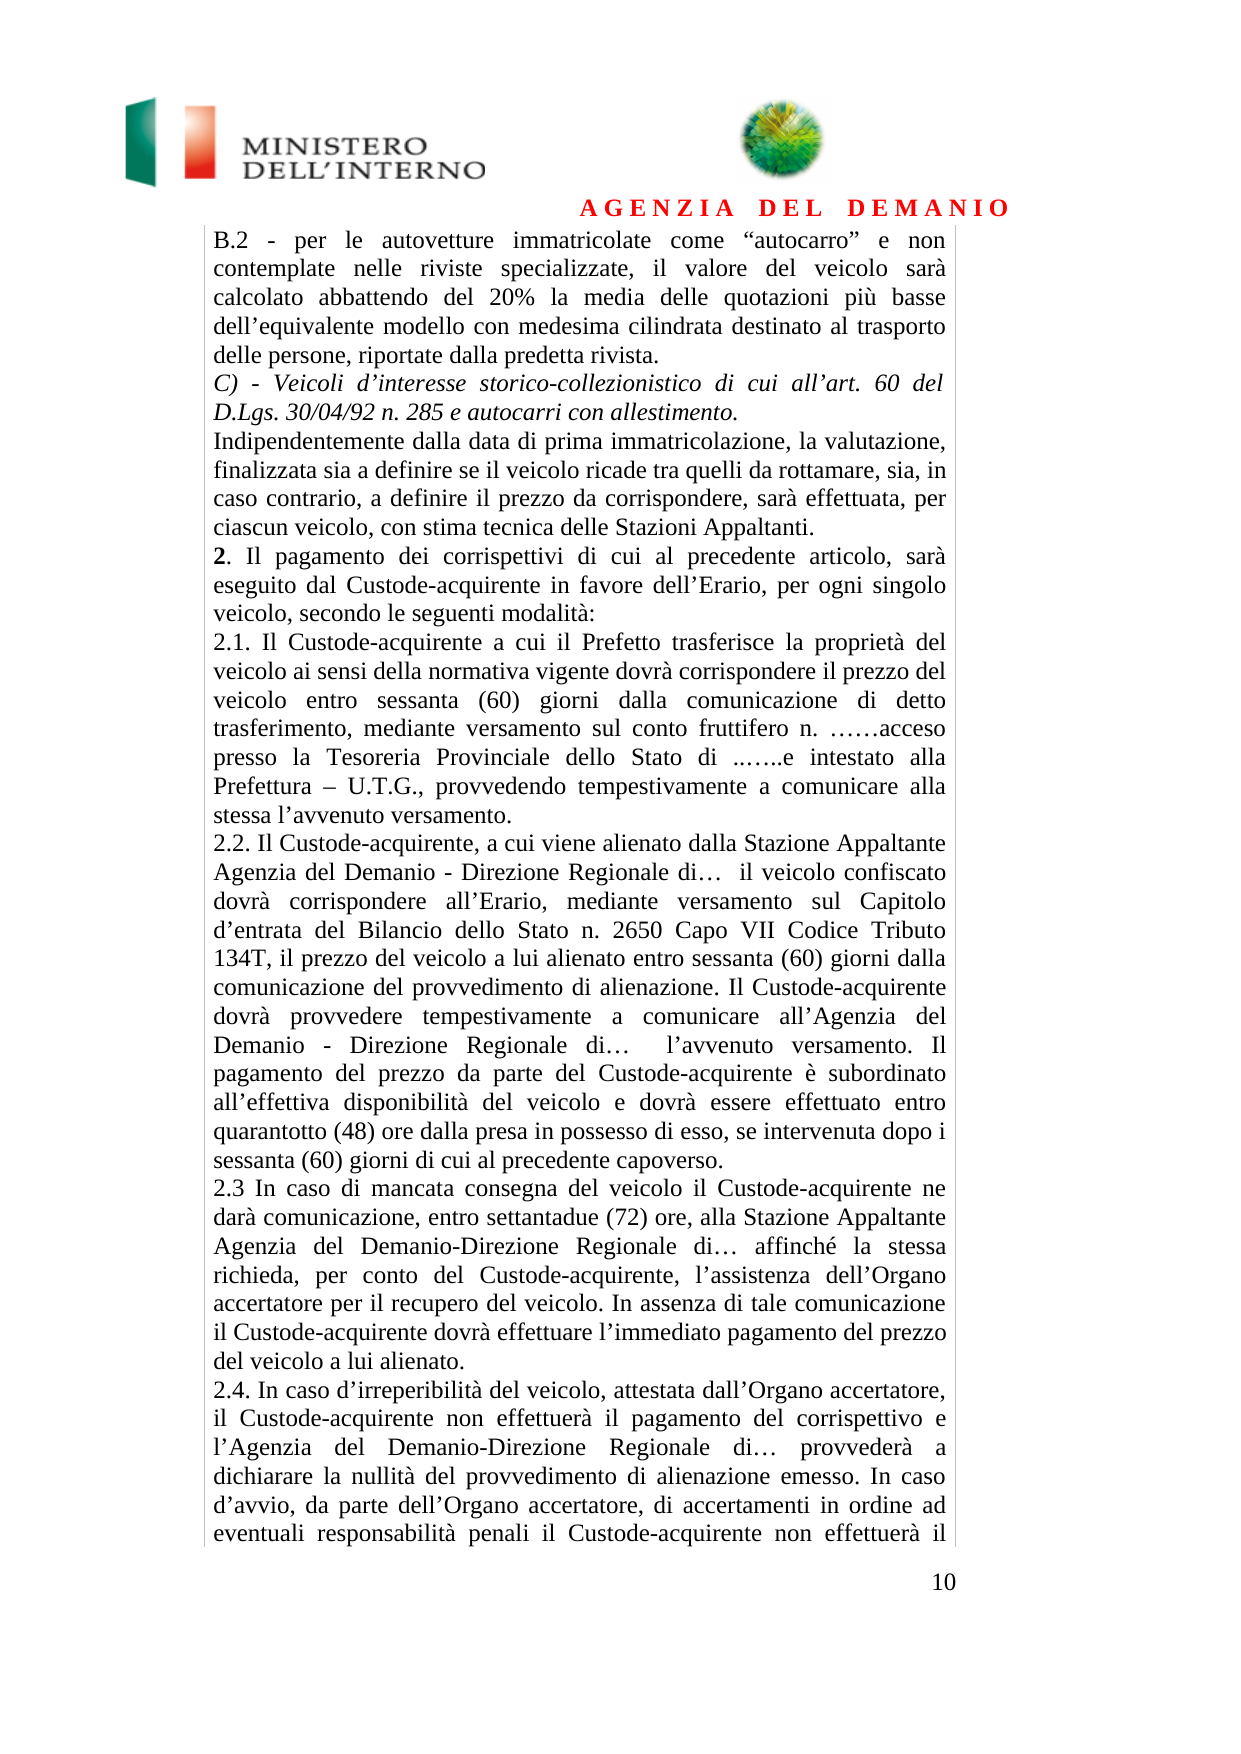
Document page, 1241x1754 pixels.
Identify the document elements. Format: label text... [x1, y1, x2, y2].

text 2.4. In caso d’irreperibilità del veicolo, attestata dall’Organo accertatore, il Custode-acquirente non effettuerà il pagamento del corrispettivo e l’Agenzia del Demanio-Direzione Regionale di… provvederà a dichiarare la nullità del provvedimento di alienazione emesso. In caso d’avvio, da parte dell’Organo accertatore, di accertamenti in ordine ad eventuali responsabilità penali il Custode-acquirente non effettuerà il [205, 1375, 955, 1547]
text Indipendentemente dalla data di prima immatricolazione, la valutazione, finalizzata sia a definire se il veicolo ricade tra quelli da rottamare, sia, in caso contrario, a definire il prezzo da corrispondere, sarà effettuata, per ciascun veicolo, con stima tecnica delle Stazioni Appaltanti. [205, 426, 955, 541]
text 2. Il pagamento dei corrispettivi di cui al precedente articolo, sarà eseguito dal Custode-acquirente in favore dell’Erario, per ogni singolo veicolo, secondo le seguenti modalità: [205, 541, 955, 627]
text 2.1. Il Custode-acquirente a cui il Prefetto trasferisce la proprietà del veicolo ai sensi della normativa vigente dovrà corrispondere il prezzo del veicolo entro sessanta (60) giorni dalla comunicazione di detto trasferimento, mediante versamento sul conto fruttifero n. ……acceso presso la Tesoreria Provinciale dello Stato di ..…..e intestato alla Prefettura – U.T.G., provvedendo tempestivamente a comunicare alla stessa l’avvenuto versamento. [205, 627, 955, 828]
text B.2 - per le autovetture immatricolate come “autocarro” e non contemplate nelle riviste specializzate, il valore del veicolo sarà calcolato abbattendo del 20% la media delle quotazioni più basse dell’equivalente modello con medesima cilindrata destinato al trasporto delle persone, riportate dalla predetta rivista. [205, 225, 955, 368]
text 2.3 In caso di mancata consegna del veicolo il Custode-acquirente ne darà comunicazione, entro settantadue (72) ore, alla Stazione Appaltante Agenzia del Demanio-Direzione Regionale di… affinché la stessa richieda, per conto del Custode-acquirente, l’assistenza dell’Organo accertatore per il recupero del veicolo. In assenza di tale comunicazione il Custode-acquirente dovrà effettuare l’immediato pagamento del prezzo del veicolo a lui alienato. [205, 1173, 955, 1375]
text C) - Veicoli d’interesse storico-collezionistico di cui all’art. 60 del D.Lgs. 30/04/92 n. 285 e autocarri con allestimento. [205, 368, 955, 426]
text 2.2. Il Custode-acquirente, a cui viene alienato dalla Stazione Appaltante Agenzia del Demanio - Direzione Regionale di… il veicolo confiscato dovrà corrispondere all’Erario, mediante versamento sul Capitolo d’entrata del Bilancio dello Stato n. 2650 Capo VII Codice Tributo 134T, il prezzo del veicolo a lui alienato entro sessanta (60) giorni dalla comunicazione del provvedimento di alienazione. Il Custode-acquirente dovrà provvedere tempestivamente a comunicare all’Agenzia del Demanio - Direzione Regionale di… l’avvenuto versamento. Il pagamento del prezzo da parte del Custode-acquirente è subordinato all’effettiva disponibilità del veicolo e dovrà essere effettuato entro quarantotto (48) ore dalla presa in possesso di esso, se intervenuta dopo i sessanta (60) giorni di cui al precedente capoverso. [205, 828, 955, 1173]
